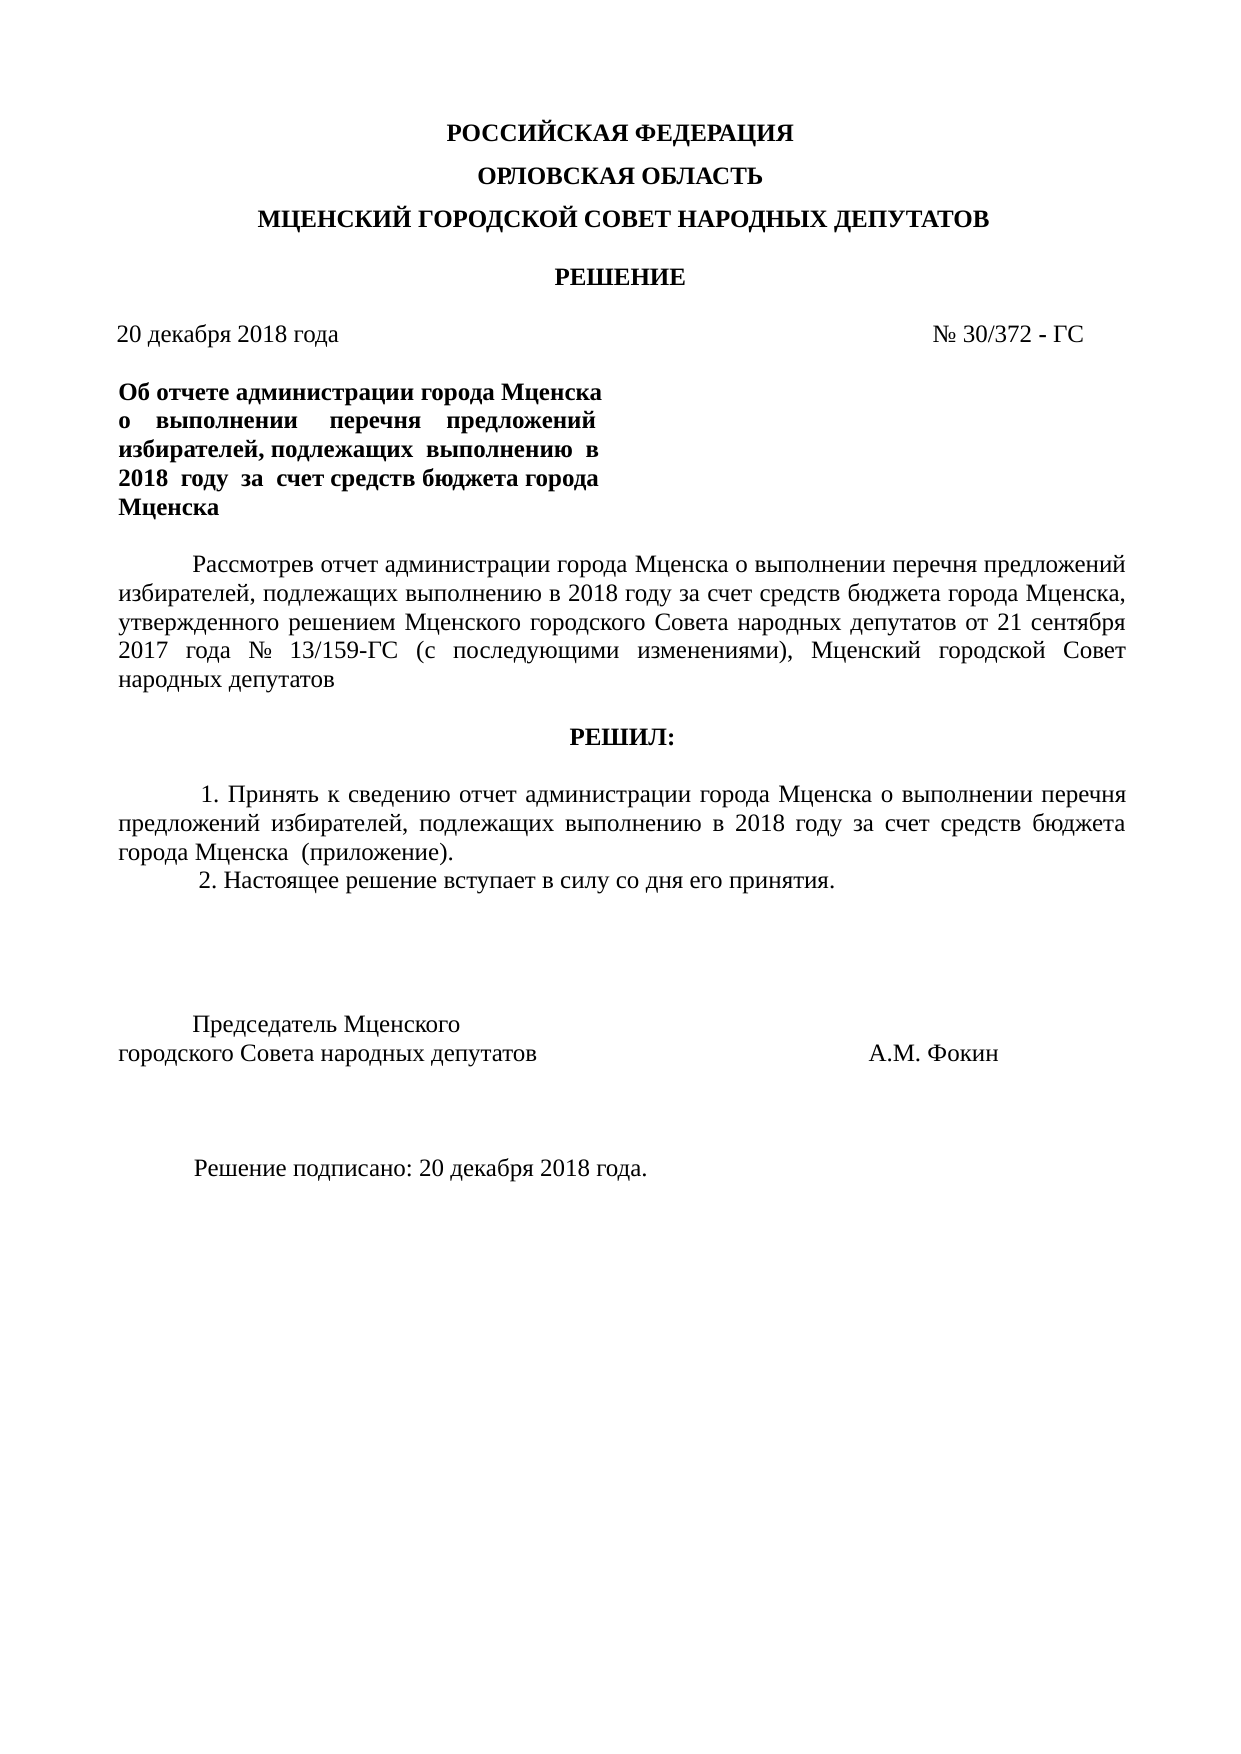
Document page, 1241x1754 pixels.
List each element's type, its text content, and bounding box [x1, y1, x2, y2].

text Решение подписано: 20 декабря 2018 года. [118, 1153, 1122, 1182]
text Рассмотрев отчет администрации города Мценска о выполнении перечня предложений избирателей, подлежащих выполнению в 2018 году за счет средств бюджета города Мценска, утвержденного решением Мценского городского Совета народных депутатов от 21 сентября 2017 года № 13/159-ГС (с последующими изменениями), Мценский городской Совет народных депутатов [118, 549, 1126, 693]
text 1. Принять к сведению отчет администрации города Мценска о выполнении перечня предложений избирателей, подлежащих выполнению в 2018 году за счет средств бюджета города Мценска (приложение). [118, 779, 1126, 866]
text 20 декабря 2018 года № 30/372 - ГС [116, 319, 1122, 348]
text Мценска [118, 492, 1126, 521]
text о выполнении перечня предложений [118, 406, 1126, 434]
text 2018 году за счет средств бюджета города [118, 463, 1126, 492]
text Об отчете администрации города Мценска [118, 377, 1126, 406]
text Председатель Мценского [116, 1009, 1122, 1038]
text ОРЛОВСКАЯ ОБЛАСТЬ [118, 161, 1122, 190]
text РЕШЕНИЕ [118, 262, 1122, 291]
subtitle МЦЕНСКИЙ ГОРОДСКОЙ СОВЕТ НАРОДНЫХ ДЕПУТАТОВ [118, 204, 1122, 233]
text избирателей, подлежащих выполнению в [118, 434, 1126, 463]
text городского Совета народных депутатов А.М. Фокин [118, 1038, 1122, 1067]
text 2. Настоящее решение вступает в силу со дня его принятия. [118, 866, 1126, 894]
text РЕШИЛ: [118, 722, 1126, 751]
text РОССИЙСКАЯ ФЕДЕРАЦИЯ [118, 118, 1122, 147]
